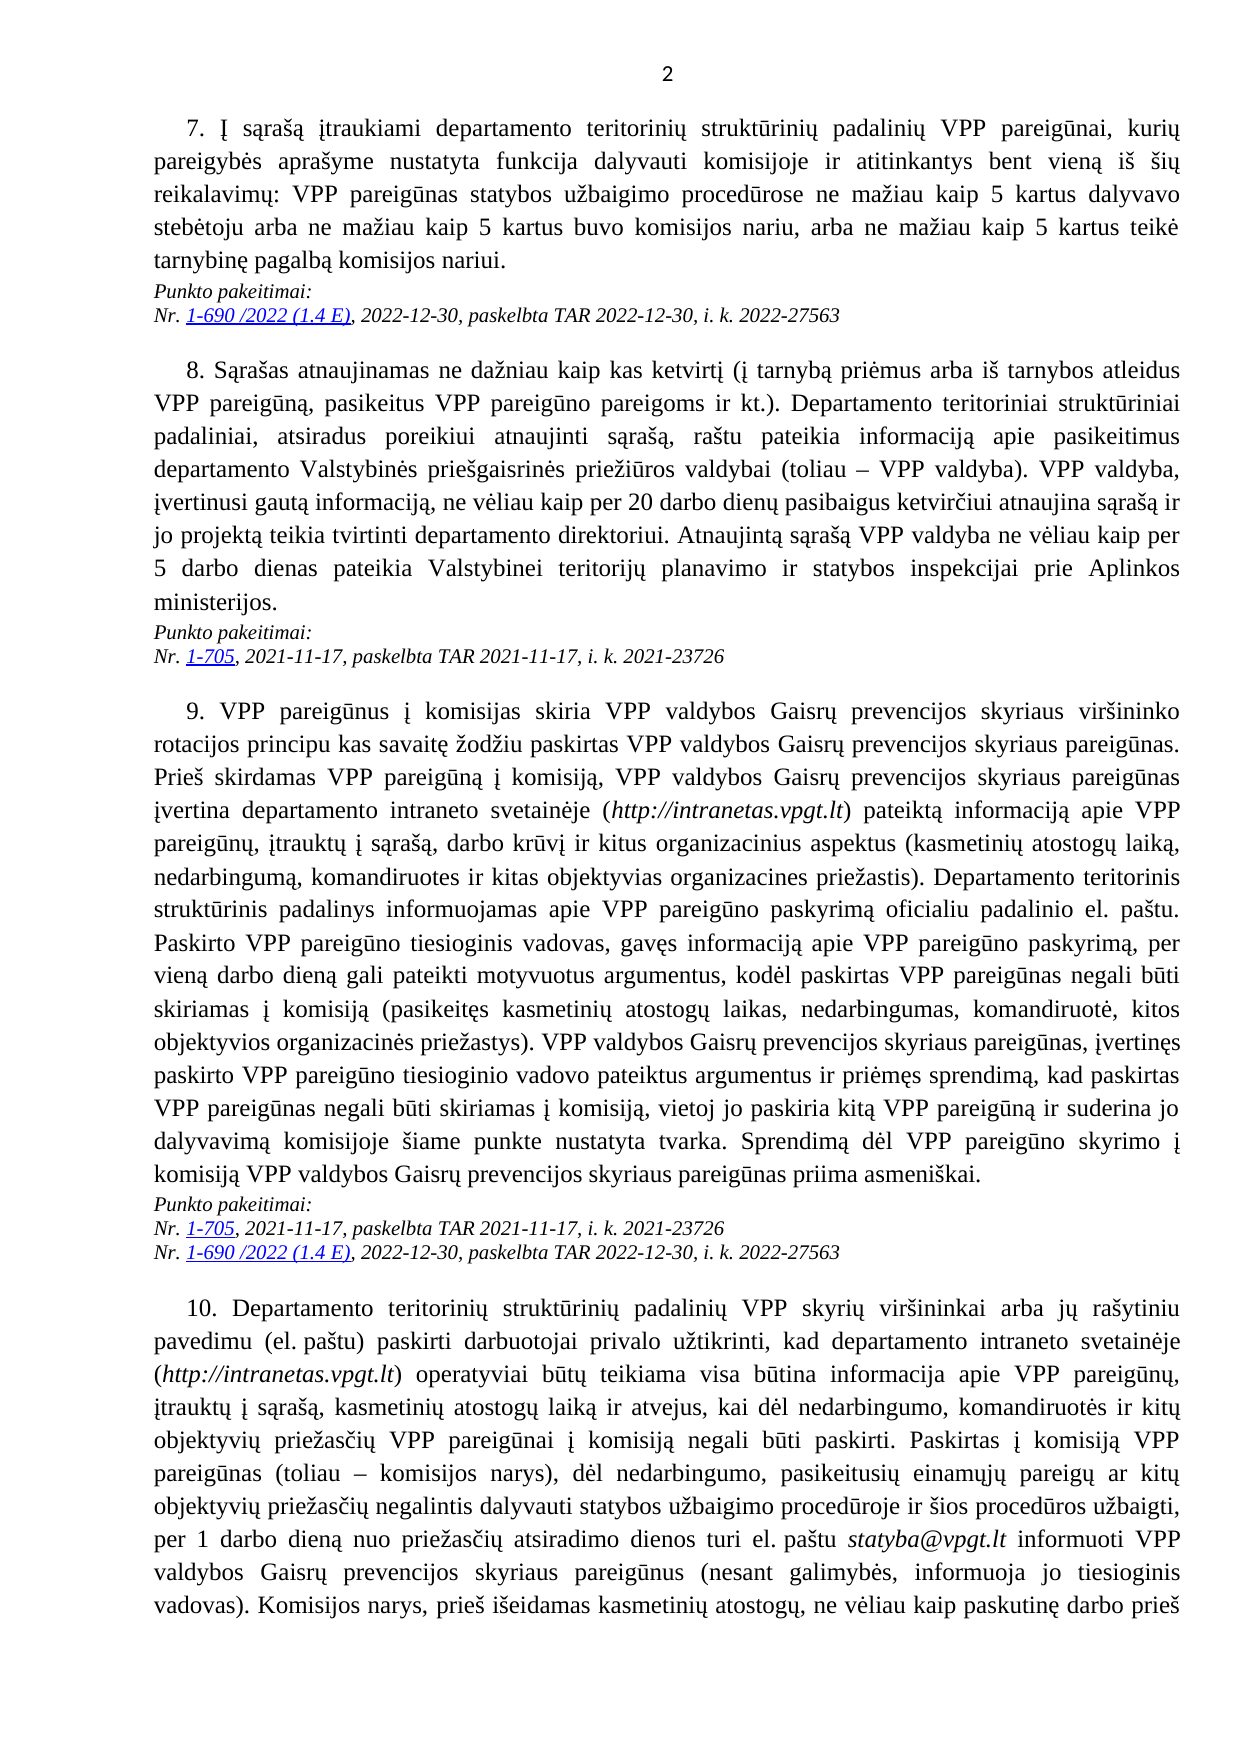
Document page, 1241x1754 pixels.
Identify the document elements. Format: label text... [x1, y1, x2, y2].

text Nr. 1-705, 2021-11-17, paskelbta TAR 2021-11-17, i. k. 2021-23726 [153, 1216, 1181, 1240]
text Nr. 1-705, 2021-11-17, paskelbta TAR 2021-11-17, i. k. 2021-23726 [153, 644, 1181, 668]
text 9. VPP pareigūnus į komisijas skiria VPP valdybos Gaisrų prevencijos skyriaus viršininko rotacijos principu kas savaitę žodžiu paskirtas VPP valdybos Gaisrų prevencijos skyriaus pareigūnas. Prieš skirdamas VPP pareigūną į komisiją, VPP valdybos Gaisrų prevencijos skyriaus pareigūnas įvertina departamento intraneto svetainėje (http://intranetas.vpgt.lt) pateiktą informaciją apie VPP pareigūnų, įtrauktų į sąrašą, darbo krūvį ir kitus organizacinius aspektus (kasmetinių atostogų laiką, nedarbingumą, komandiruotes ir kitas objektyvias organizacines priežastis). Departamento teritorinis struktūrinis padalinys informuojamas apie VPP pareigūno paskyrimą oficialiu padalinio el. paštu. Paskirto VPP pareigūno tiesioginis vadovas, gavęs informaciją apie VPP pareigūno paskyrimą, per vieną darbo dieną gali pateikti motyvuotus argumentus, kodėl paskirtas VPP pareigūnas negali būti skiriamas į komisiją (pasikeitęs kasmetinių atostogų laikas, nedarbingumas, komandiruotė, kitos objektyvios organizacinės priežastys). VPP valdybos Gaisrų prevencijos skyriaus pareigūnas, įvertinęs paskirto VPP pareigūno tiesioginio vadovo pateiktus argumentus ir priėmęs sprendimą, kad paskirtas VPP pareigūnas negali būti skiriamas į komisiją, vietoj jo paskiria kitą VPP pareigūną ir suderina jo dalyvavimą komisijoje šiame punkte nustatyta tvarka. Sprendimą dėl VPP pareigūno skyrimo į komisiją VPP valdybos Gaisrų prevencijos skyriaus pareigūnas priima asmeniškai. [153, 696, 1181, 1187]
text Nr. 1-690 /2022 (1.4 E), 2022-12-30, paskelbta TAR 2022-12-30, i. k. 2022-27563 [153, 303, 1181, 327]
text Punkto pakeitimai: [153, 278, 1181, 303]
text 8. Sąrašas atnaujinamas ne dažniau kaip kas ketvirtį (į tarnybą priėmus arba iš tarnybos atleidus VPP pareigūną, pasikeitus VPP pareigūno pareigoms ir kt.). Departamento teritoriniai struktūriniai padaliniai, atsiradus poreikiui atnaujinti sąrašą, raštu pateikia informaciją apie pasikeitimus departamento Valstybinės priešgaisrinės priežiūros valdybai (toliau – VPP valdyba). VPP valdyba, įvertinusi gautą informaciją, ne vėliau kaip per 20 darbo dienų pasibaigus ketvirčiui atnaujina sąrašą ir jo projektą teikia tvirtinti departamento direktoriui. Atnaujintą sąrašą VPP valdyba ne vėliau kaip per 5 darbo dienas pateikia Valstybinei teritorijų planavimo ir statybos inspekcijai prie Aplinkos ministerijos. [153, 355, 1181, 615]
text Nr. 1-690 /2022 (1.4 E), 2022-12-30, paskelbta TAR 2022-12-30, i. k. 2022-27563 [153, 1240, 1181, 1264]
text 10. Departamento teritorinių struktūrinių padalinių VPP skyrių viršininkai arba jų rašytiniu pavedimu (el. paštu) paskirti darbuotojai privalo užtikrinti, kad departamento intraneto svetainėje (http://intranetas.vpgt.lt) operatyviai būtų teikiama visa būtina informacija apie VPP pareigūnų, įtrauktų į sąrašą, kasmetinių atostogų laiką ir atvejus, kai dėl nedarbingumo, komandiruotės ir kitų objektyvių priežasčių VPP pareigūnai į komisiją negali būti paskirti. Paskirtas į komisiją VPP pareigūnas (toliau – komisijos narys), dėl nedarbingumo, pasikeitusių einamųjų pareigų ar kitų objektyvių priežasčių negalintis dalyvauti statybos užbaigimo procedūroje ir šios procedūros užbaigti, per 1 darbo dieną nuo priežasčių atsiradimo dienos turi el. paštu statyba@vpgt.lt informuoti VPP valdybos Gaisrų prevencijos skyriaus pareigūnus (nesant galimybės, informuoja jo tiesioginis vadovas). Komisijos narys, prieš išeidamas kasmetinių atostogų, ne vėliau kaip paskutinę darbo prieš [153, 1293, 1181, 1619]
text Punkto pakeitimai: [153, 619, 1181, 644]
text Punkto pakeitimai: [153, 1192, 1181, 1216]
text 7. Į sąrašą įtraukiami departamento teritorinių struktūrinių padalinių VPP pareigūnai, kurių pareigybės aprašyme nustatyta funkcija dalyvauti komisijoje ir atitinkantys bent vieną iš šių reikalavimų: VPP pareigūnas statybos užbaigimo procedūrose ne mažiau kaip 5 kartus dalyvavo stebėtoju arba ne mažiau kaip 5 kartus buvo komisijos nariu, arba ne mažiau kaip 5 kartus teikė tarnybinę pagalbą komisijos nariui. [153, 113, 1181, 274]
